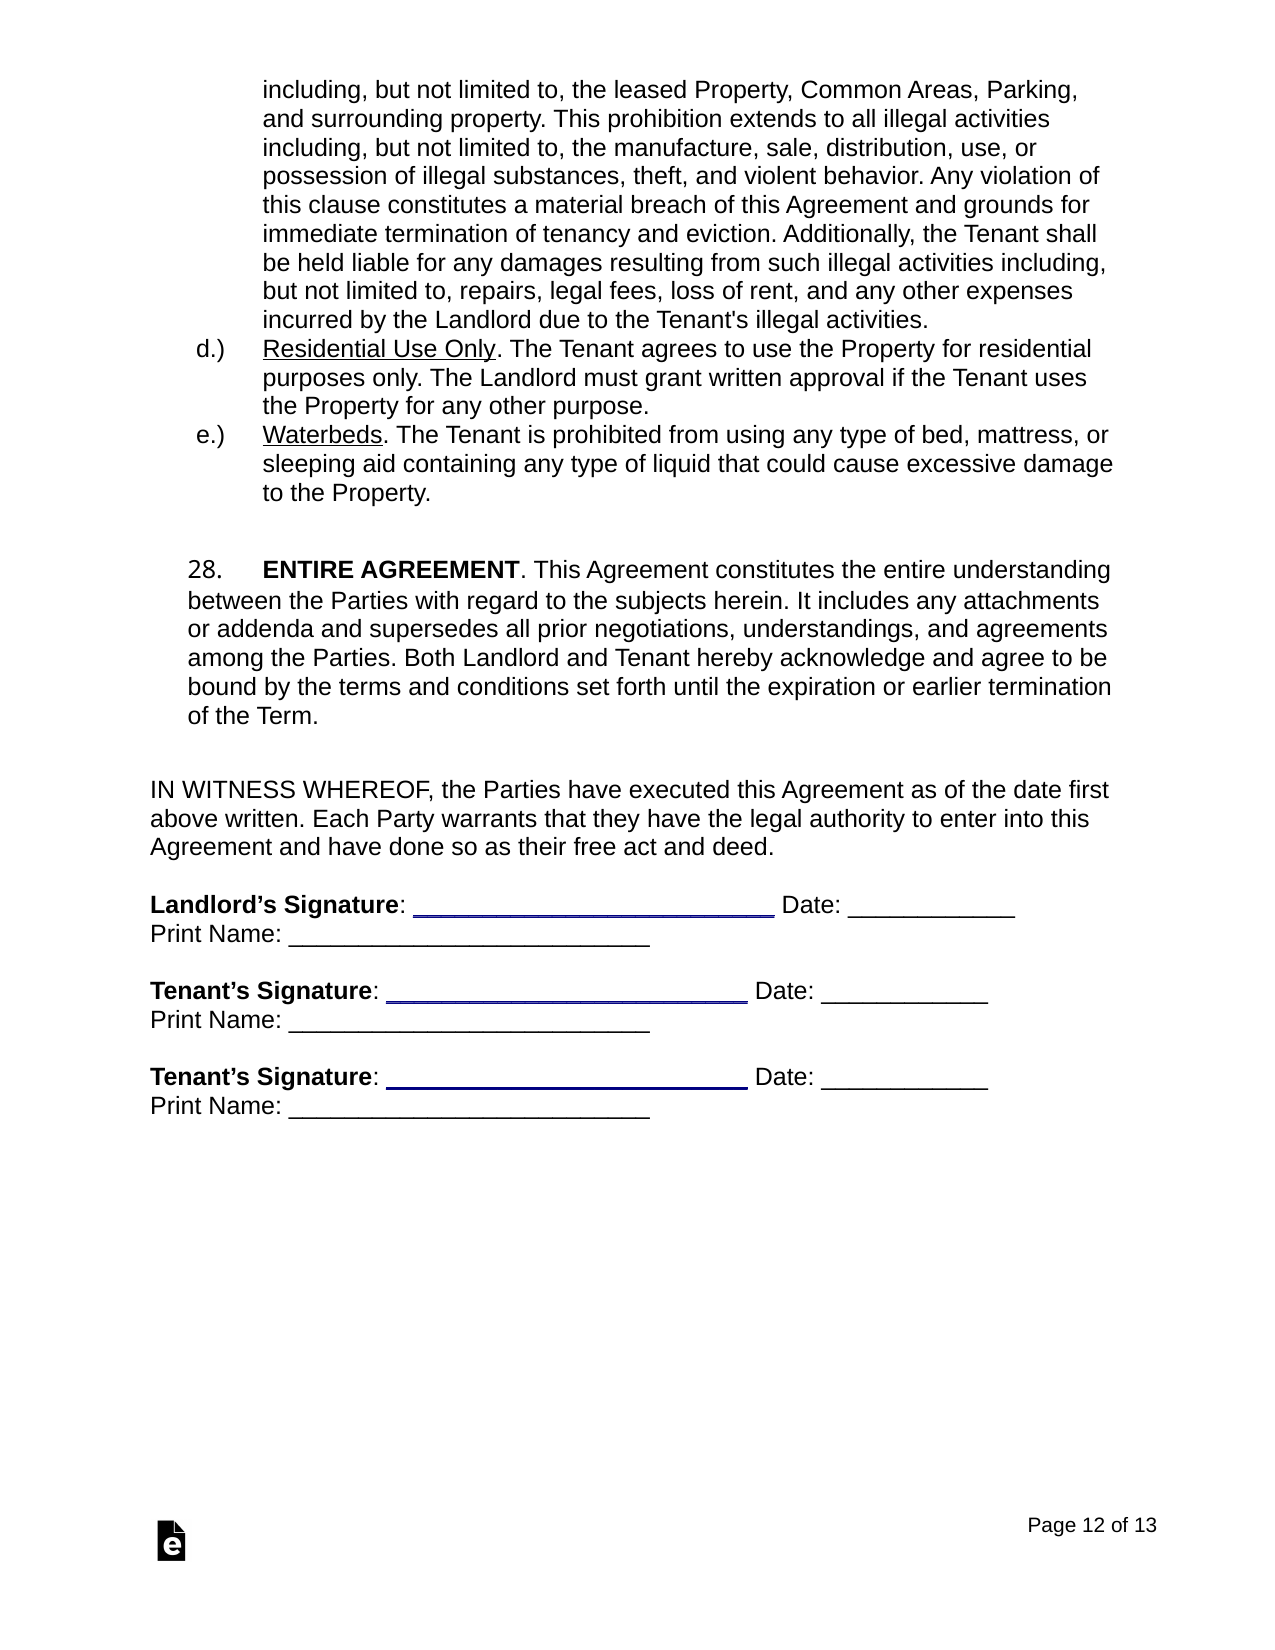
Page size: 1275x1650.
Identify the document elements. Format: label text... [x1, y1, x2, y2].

list ENTIRE AGREEMENT. This Agreement constitutes the entire understanding between the Parties with regard to the subjects herein. It includes any attachments or addenda and supersedes all prior negotiations, understandings, and agreements among the Parties. Both Landlord and Tenant hereby acknowledge and agree to be bound by the terms and conditions set forth until the expiration or earlier termination of the Term. [187, 552, 1125, 729]
list Waterbeds. The Tenant is prohibited from using any type of bed, mattress, or sleeping aid containing any type of liquid that could cause excessive damage to the Property. [225, 420, 1125, 506]
text Tenant’s Signature: __________________________ Date: ____________ [150, 976, 1125, 1005]
text Landlord’s Signature: __________________________ Date: ____________ [150, 890, 1125, 919]
text Print Name: __________________________ [150, 1005, 1125, 1034]
text Tenant’s Signature: __________________________ Date: ____________ [150, 1062, 1125, 1091]
text Print Name: __________________________ [150, 919, 1125, 947]
text Print Name: __________________________ [150, 1091, 1125, 1120]
text IN WITNESS WHEREOF, the Parties have executed this Agreement as of the date first above written. Each Party warrants that they have the legal authority to enter into this Agreement and have done so as their free act and deed. [150, 775, 1125, 861]
list Residential Use Only. The Tenant agrees to use the Property for residential purposes only. The Landlord must grant written approval if the Tenant uses the Property for any other purpose. [225, 334, 1125, 420]
list including, but not limited to, the leased Property, Common Areas, Parking, and surrounding property. This prohibition extends to all illegal activities including, but not limited to, the manufacture, sale, distribution, use, or possession of illegal substances, theft, and violent behavior. Any violation of this clause constitutes a material breach of this Agreement and grounds for immediate termination of tenancy and eviction. Additionally, the Tenant shall be held liable for any damages resulting from such illegal activities including, but not limited to, repairs, legal fees, loss of rent, and any other expenses incurred by the Landlord due to the Tenant's illegal activities. [225, 75, 1125, 334]
